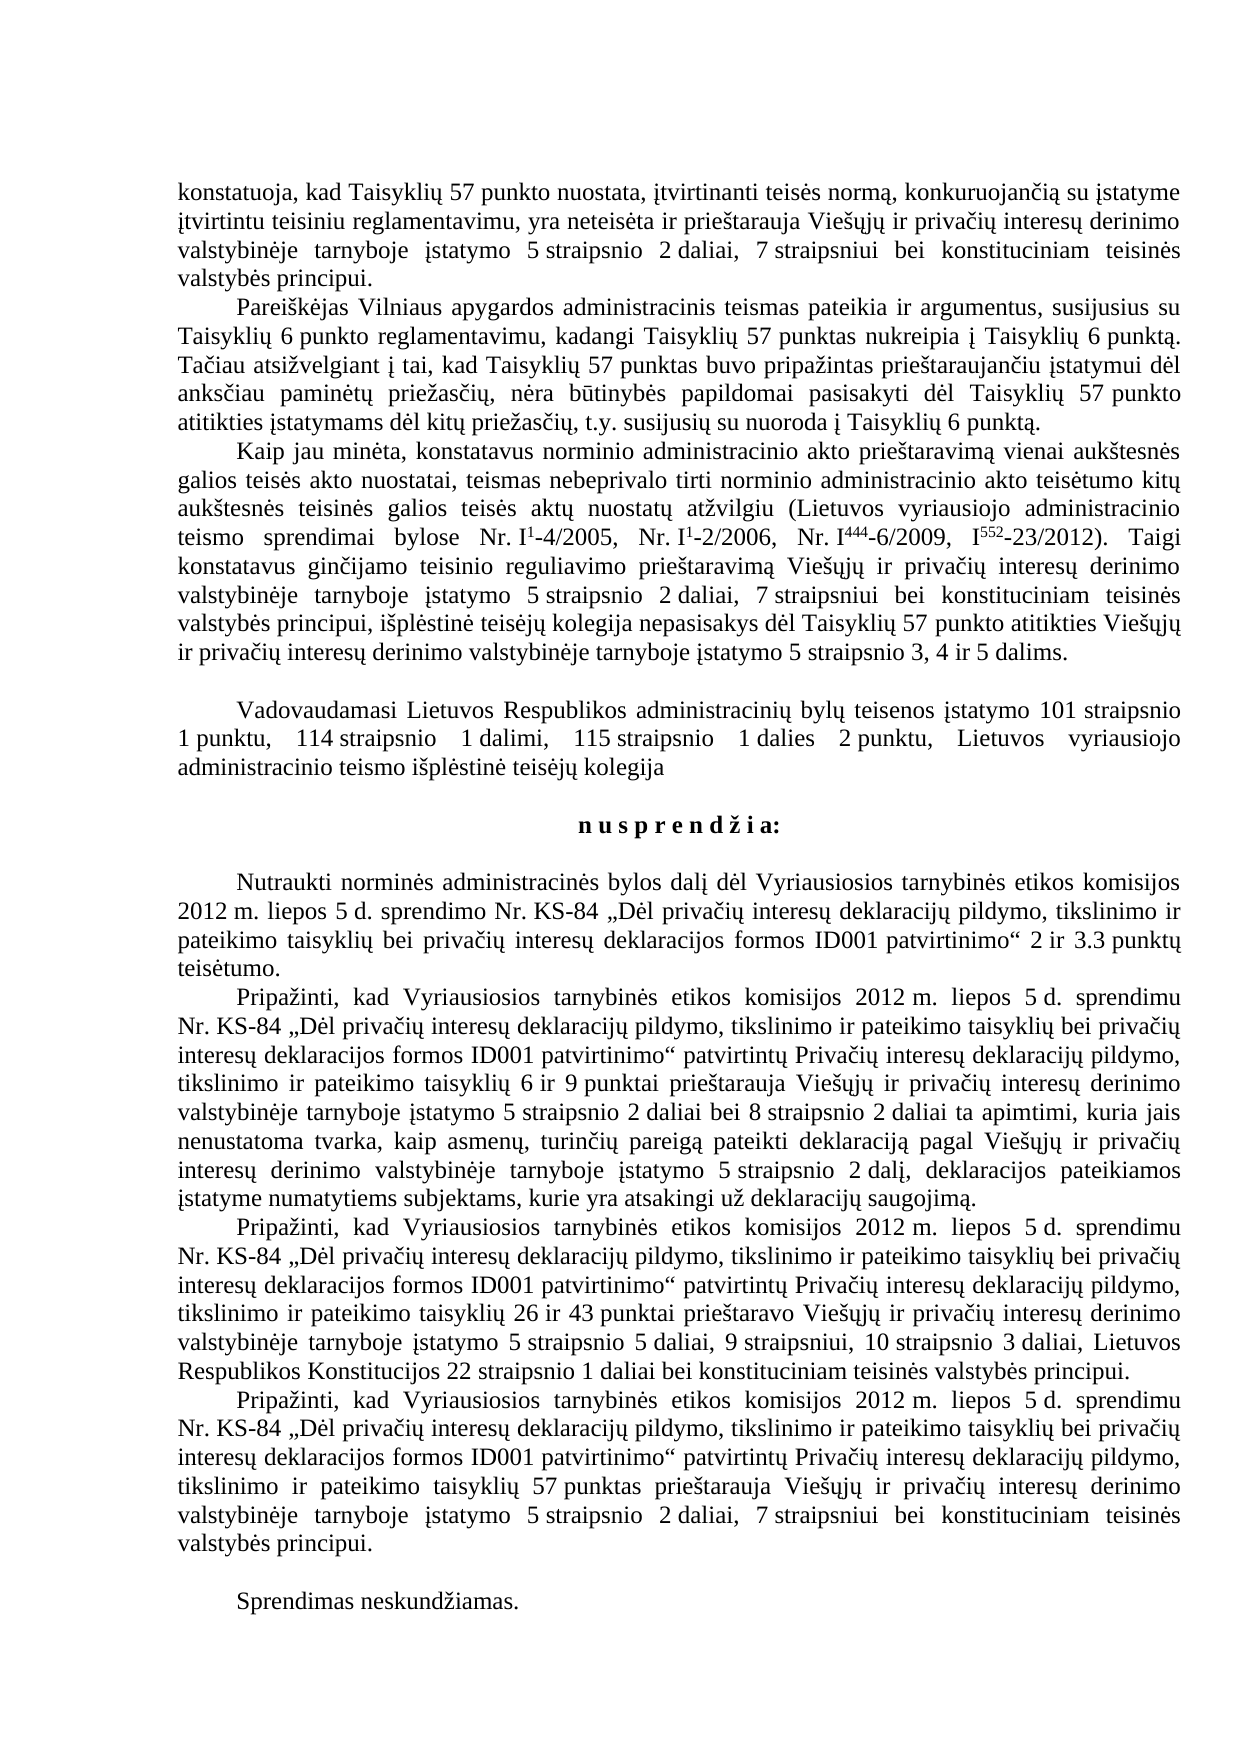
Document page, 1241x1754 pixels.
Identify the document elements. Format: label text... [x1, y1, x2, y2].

text Pripažinti, kad Vyriausiosios tarnybinės etikos komisijos 2012 m. liepos 5 d. sprendimu Nr. KS-84 „Dėl privačių interesų deklaracijų pildymo, tikslinimo ir pateikimo taisyklių bei privačių interesų deklaracijos formos ID001 patvirtinimo“ patvirtintų Privačių interesų deklaracijų pildymo, tikslinimo ir pateikimo taisyklių 57 punktas prieštarauja Viešųjų ir privačių interesų derinimo valstybinėje tarnyboje įstatymo 5 straipsnio 2 daliai, 7 straipsniui bei konstituciniam teisinės valstybės principui. [177, 1385, 1181, 1557]
text Pripažinti, kad Vyriausiosios tarnybinės etikos komisijos 2012 m. liepos 5 d. sprendimu Nr. KS-84 „Dėl privačių interesų deklaracijų pildymo, tikslinimo ir pateikimo taisyklių bei privačių interesų deklaracijos formos ID001 patvirtinimo“ patvirtintų Privačių interesų deklaracijų pildymo, tikslinimo ir pateikimo taisyklių 26 ir 43 punktai prieštaravo Viešųjų ir privačių interesų derinimo valstybinėje tarnyboje įstatymo 5 straipsnio 5 daliai, 9 straipsniui, 10 straipsnio 3 daliai, Lietuvos Respublikos Konstitucijos 22 straipsnio 1 daliai bei konstituciniam teisinės valstybės principui. [177, 1212, 1181, 1385]
text Pripažinti, kad Vyriausiosios tarnybinės etikos komisijos 2012 m. liepos 5 d. sprendimu Nr. KS-84 „Dėl privačių interesų deklaracijų pildymo, tikslinimo ir pateikimo taisyklių bei privačių interesų deklaracijos formos ID001 patvirtinimo“ patvirtintų Privačių interesų deklaracijų pildymo, tikslinimo ir pateikimo taisyklių 6 ir 9 punktai prieštarauja Viešųjų ir privačių interesų derinimo valstybinėje tarnyboje įstatymo 5 straipsnio 2 daliai bei 8 straipsnio 2 daliai ta apimtimi, kuria jais nenustatoma tvarka, kaip asmenų, turinčių pareigą pateikti deklaraciją pagal Viešųjų ir privačių interesų derinimo valstybinėje tarnyboje įstatymo 5 straipsnio 2 dalį, deklaracijos pateikiamos įstatyme numatytiems subjektams, kurie yra atsakingi už deklaracijų saugojimą. [177, 982, 1181, 1212]
text Vadovaudamasi Lietuvos Respublikos administracinių bylų teisenos įstatymo 101 straipsnio 1 punktu, 114 straipsnio 1 dalimi, 115 straipsnio 1 dalies 2 punktu, Lietuvos vyriausiojo administracinio teismo išplėstinė teisėjų kolegija [177, 695, 1181, 781]
text Pareiškėjas Vilniaus apygardos administracinis teismas pateikia ir argumentus, susijusius su Taisyklių 6 punkto reglamentavimu, kadangi Taisyklių 57 punktas nukreipia į Taisyklių 6 punktą. Tačiau atsižvelgiant į tai, kad Taisyklių 57 punktas buvo pripažintas prieštaraujančiu įstatymui dėl anksčiau paminėtų priežasčių, nėra būtinybės papildomai pasisakyti dėl Taisyklių 57 punkto atitikties įstatymams dėl kitų priežasčių, t.y. susijusių su nuoroda į Taisyklių 6 punktą. [177, 292, 1181, 436]
text Kaip jau minėta, konstatavus norminio administracinio akto prieštaravimą vienai aukštesnės galios teisės akto nuostatai, teismas nebeprivalo tirti norminio administracinio akto teisėtumo kitų aukštesnės teisinės galios teisės aktų nuostatų atžvilgiu (Lietuvos vyriausiojo administracinio teismo sprendimai bylose Nr. I1-4/2005, Nr. I1-2/2006, Nr. I444-6/2009, I552-23/2012). Taigi konstatavus ginčijamo teisinio reguliavimo prieštaravimą Viešųjų ir privačių interesų derinimo valstybinėje tarnyboje įstatymo 5 straipsnio 2 daliai, 7 straipsniui bei konstituciniam teisinės valstybės principui, išplėstinė teisėjų kolegija nepasisakys dėl Taisyklių 57 punkto atitikties Viešųjų ir privačių interesų derinimo valstybinėje tarnyboje įstatymo 5 straipsnio 3, 4 ir 5 dalims. [177, 436, 1181, 666]
text konstatuoja, kad Taisyklių 57 punkto nuostata, įtvirtinanti teisės normą, konkuruojančią su įstatyme įtvirtintu teisiniu reglamentavimu, yra neteisėta ir prieštarauja Viešųjų ir privačių interesų derinimo valstybinėje tarnyboje įstatymo 5 straipsnio 2 daliai, 7 straipsniui bei konstituciniam teisinės valstybės principui. [177, 177, 1181, 292]
text Sprendimas neskundžiamas. [177, 1586, 1181, 1615]
text n u s p r e n d ž i a: [177, 810, 1181, 838]
text Nutraukti norminės administracinės bylos dalį dėl Vyriausiosios tarnybinės etikos komisijos 2012 m. liepos 5 d. sprendimo Nr. KS-84 „Dėl privačių interesų deklaracijų pildymo, tikslinimo ir pateikimo taisyklių bei privačių interesų deklaracijos formos ID001 patvirtinimo“ 2 ir 3.3 punktų teisėtumo. [177, 867, 1181, 982]
